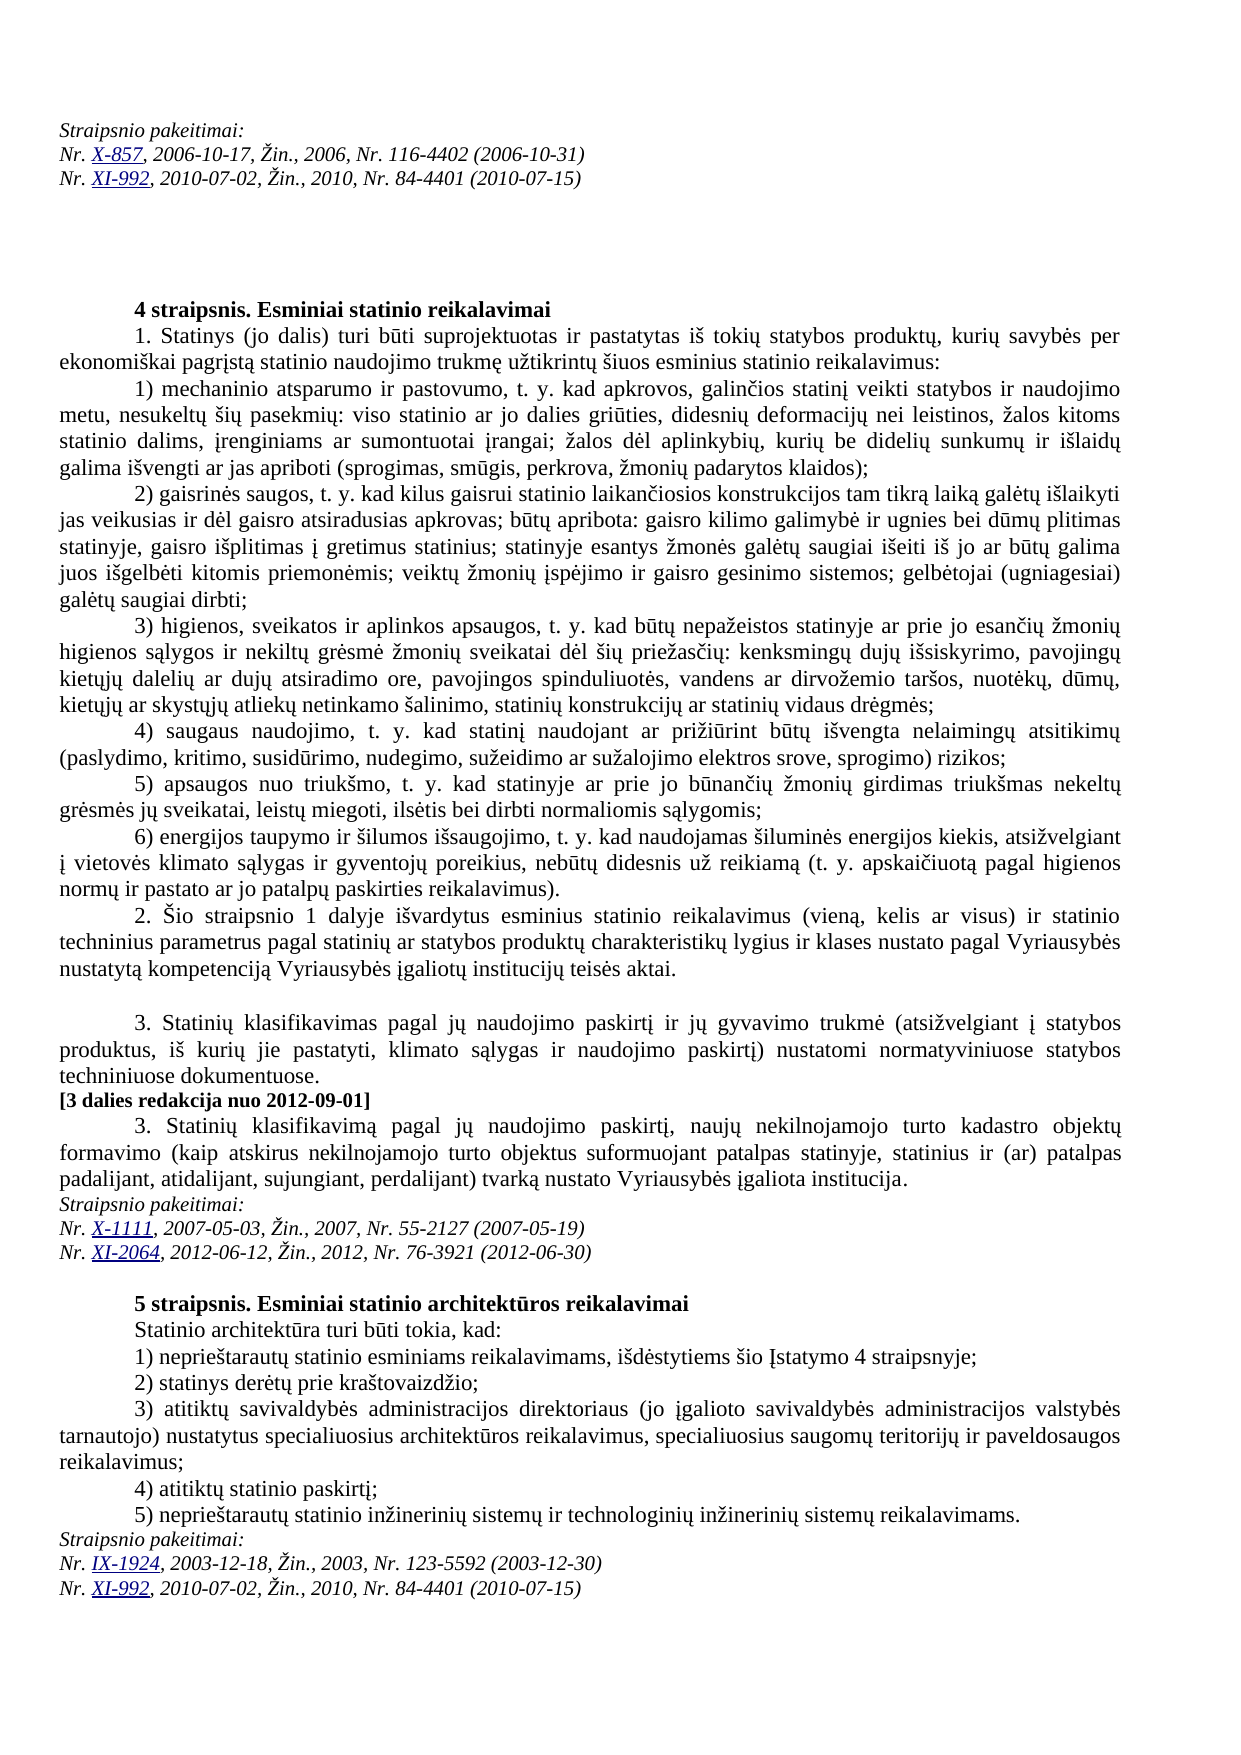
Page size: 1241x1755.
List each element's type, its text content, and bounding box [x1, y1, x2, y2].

text Nr. XI-992, 2010-07-02, Žin., 2010, Nr. 84-4401 (2010-07-15) [59, 166, 1122, 190]
text [3 dalies redakcija nuo 2012-09-01] [59, 1088, 1122, 1112]
text Nr. X-1111, 2007-05-03, Žin., 2007, Nr. 55-2127 (2007-05-19) [59, 1216, 1122, 1240]
text 6) energijos taupymo ir šilumos išsaugojimo, t. y. kad naudojamas šiluminės energijos kiekis, atsižvelgiant į vietovės klimato sąlygas ir gyventojų poreikius, nebūtų didesnis už reikiamą (t. y. apskaičiuotą pagal higienos normų ir pastato ar jo patalpų paskirties reikalavimus). [59, 823, 1122, 902]
text Statinio architektūra turi būti tokia, kad: [59, 1316, 1122, 1343]
text Straipsnio pakeitimai: [59, 1527, 1122, 1551]
text 4 straipsnis. Esminiai statinio reikalavimai [59, 296, 1122, 322]
text Nr. XI-2064, 2012-06-12, Žin., 2012, Nr. 76-3921 (2012-06-30) [59, 1240, 1122, 1264]
text 2) gaisrinės saugos, t. y. kad kilus gaisrui statinio laikančiosios konstrukcijos tam tikrą laiką galėtų išlaikyti jas veikusias ir dėl gaisro atsiradusias apkrovas; būtų apribota: gaisro kilimo galimybė ir ugnies bei dūmų plitimas statinyje, gaisro išplitimas į gretimus statinius; statinyje esantys žmonės galėtų saugiai išeiti iš jo ar būtų galima juos išgelbėti kitomis priemonėmis; veiktų žmonių įspėjimo ir gaisro gesinimo sistemos; gelbėtojai (ugniagesiai) galėtų saugiai dirbti; [59, 480, 1122, 612]
text 5) apsaugos nuo triukšmo, t. y. kad statinyje ar prie jo būnančių žmonių girdimas triukšmas nekeltų grėsmės jų sveikatai, leistų miegoti, ilsėtis bei dirbti normaliomis sąlygomis; [59, 770, 1122, 823]
text Nr. XI-992, 2010-07-02, Žin., 2010, Nr. 84-4401 (2010-07-15) [59, 1575, 1122, 1599]
text 3) atitiktų savivaldybės administracijos direktoriaus (jo įgalioto savivaldybės administracijos valstybės tarnautojo) nustatytus specialiuosius architektūros reikalavimus, specialiuosius saugomų teritorijų ir paveldosaugos reikalavimus; [59, 1396, 1122, 1474]
text 3) higienos, sveikatos ir aplinkos apsaugos, t. y. kad būtų nepažeistos statinyje ar prie jo esančių žmonių higienos sąlygos ir nekiltų grėsmė žmonių sveikatai dėl šių priežasčių: kenksmingų dujų išsiskyrimo, pavojingų kietųjų dalelių ar dujų atsiradimo ore, pavojingos spinduliuotės, vandens ar dirvožemio taršos, nuotėkų, dūmų, kietųjų ar skystųjų atliekų netinkamo šalinimo, statinių konstrukcijų ar statinių vidaus drėgmės; [59, 612, 1122, 717]
text 3. Statinių klasifikavimą pagal jų naudojimo paskirtį, naujų nekilnojamojo turto kadastro objektų formavimo (kaip atskirus nekilnojamojo turto objektus suformuojant patalpas statinyje, statinius ir (ar) patalpas padalijant, atidalijant, sujungiant, perdalijant) tvarką nustato Vyriausybės įgaliota institucija. [59, 1112, 1122, 1192]
text 1) mechaninio atsparumo ir pastovumo, t. y. kad apkrovos, galinčios statinį veikti statybos ir naudojimo metu, nesukeltų šių pasekmių: viso statinio ar jo dalies griūties, didesnių deformacijų nei leistinos, žalos kitoms statinio dalims, įrenginiams ar sumontuotai įrangai; žalos dėl aplinkybių, kurių be didelių sunkumų ir išlaidų galima išvengti ar jas apriboti (sprogimas, smūgis, perkrova, žmonių padarytos klaidos); [59, 375, 1122, 480]
text 3. Statinių klasifikavimas pagal jų naudojimo paskirtį ir jų gyvavimo trukmė (atsižvelgiant į statybos produktus, iš kurių jie pastatyti, klimato sąlygas ir naudojimo paskirtį) nustatomi normatyviniuose statybos techniniuose dokumentuose. [59, 1009, 1122, 1088]
text 1. Statinys (jo dalis) turi būti suprojektuotas ir pastatytas iš tokių statybos produktų, kurių savybės per ekonomiškai pagrįstą statinio naudojimo trukmę užtikrintų šiuos esminius statinio reikalavimus: [59, 322, 1122, 375]
text 2. Šio straipsnio 1 dalyje išvardytus esminius statinio reikalavimus (vieną, kelis ar visus) ir statinio techninius parametrus pagal statinių ar statybos produktų charakteristikų lygius ir klases nustato pagal Vyriausybės nustatytą kompetenciją Vyriausybės įgaliotų institucijų teisės aktai. [59, 902, 1122, 981]
text 5 straipsnis. Esminiai statinio architektūros reikalavimai [59, 1290, 1122, 1316]
text 4) atitiktų statinio paskirtį; [59, 1474, 1122, 1501]
text 5) neprieštarautų statinio inžinerinių sistemų ir technologinių inžinerinių sistemų reikalavimams. [59, 1501, 1122, 1527]
text 4) saugaus naudojimo, t. y. kad statinį naudojant ar prižiūrint būtų išvengta nelaimingų atsitikimų (paslydimo, kritimo, susidūrimo, nudegimo, sužeidimo ar sužalojimo elektros srove, sprogimo) rizikos; [59, 717, 1122, 770]
text 1) neprieštarautų statinio esminiams reikalavimams, išdėstytiems šio Įstatymo 4 straipsnyje; [59, 1343, 1122, 1369]
text Straipsnio pakeitimai: [59, 118, 1122, 142]
text Straipsnio pakeitimai: [59, 1192, 1122, 1216]
text 2) statinys derėtų prie kraštovaizdžio; [59, 1369, 1122, 1396]
text Nr. X-857, 2006-10-17, Žin., 2006, Nr. 116-4402 (2006-10-31) [59, 142, 1122, 166]
text Nr. IX-1924, 2003-12-18, Žin., 2003, Nr. 123-5592 (2003-12-30) [59, 1551, 1122, 1575]
